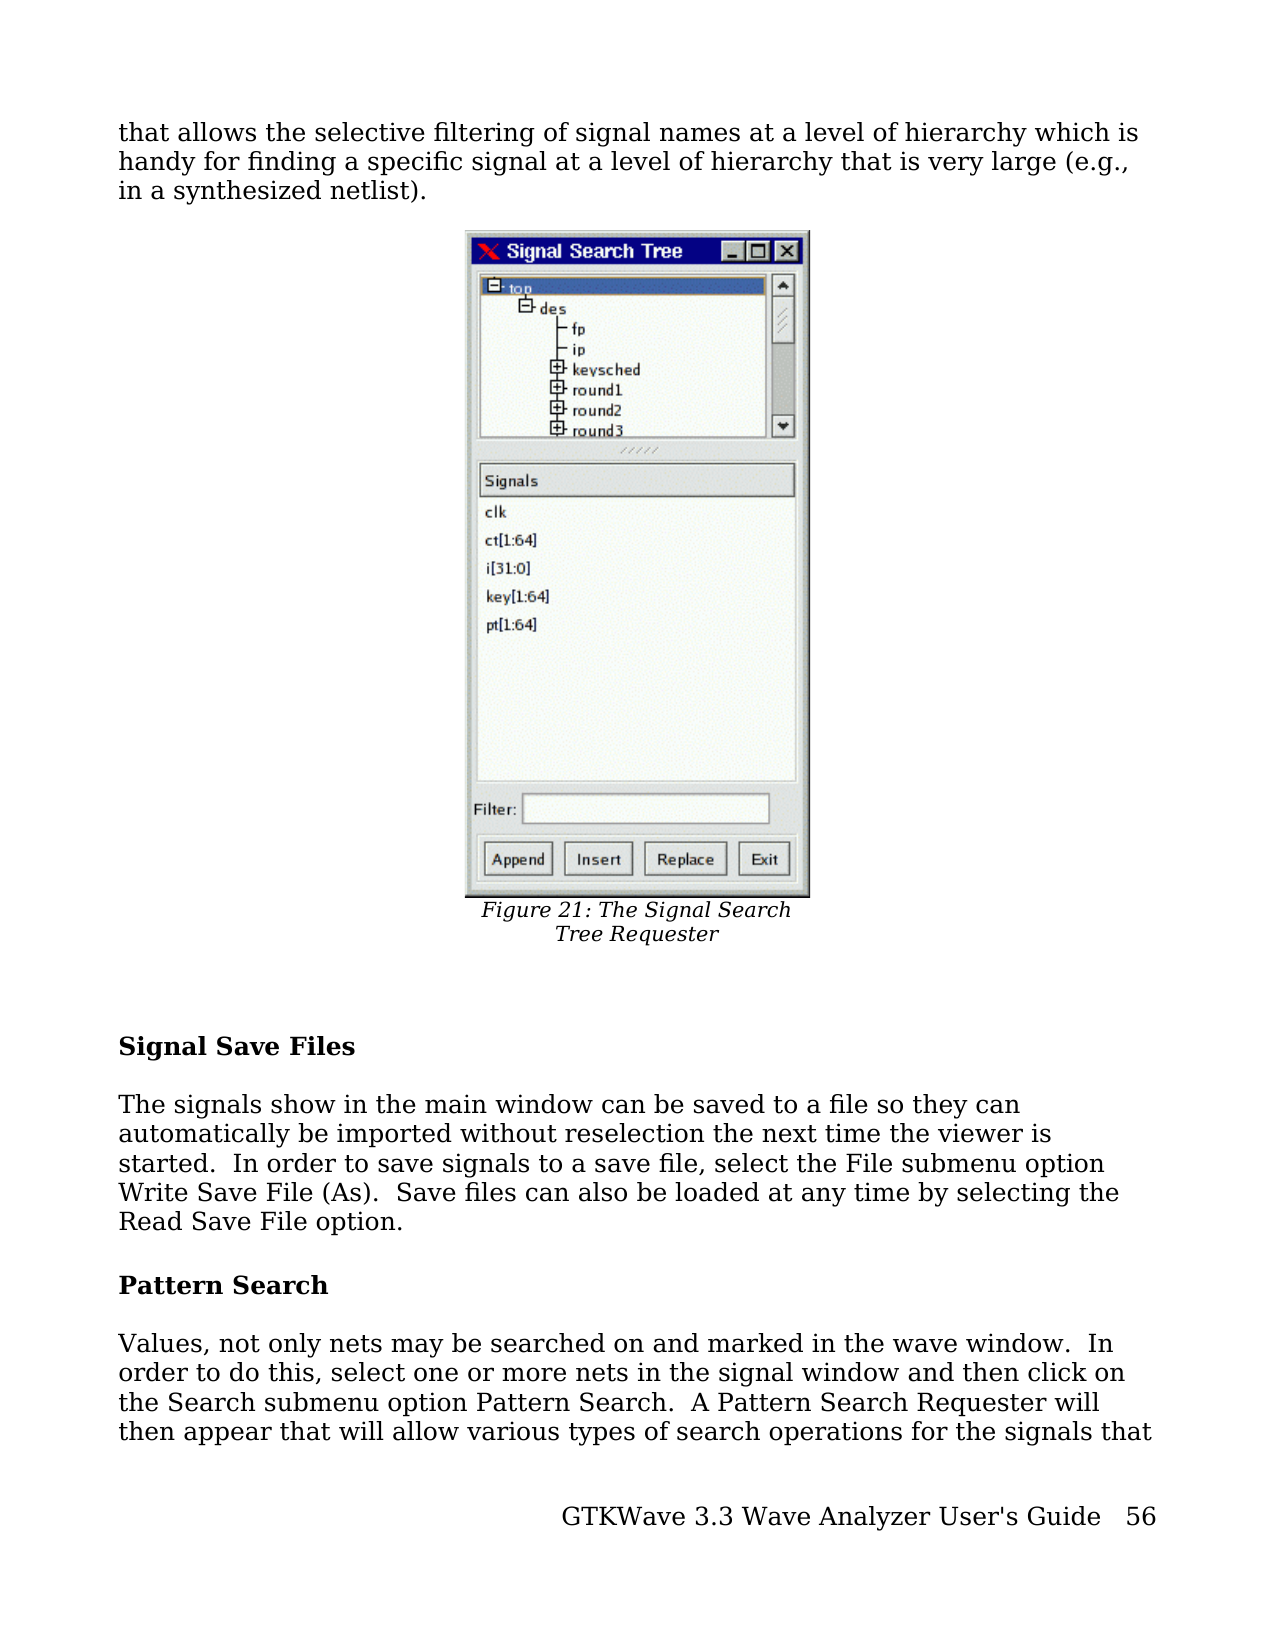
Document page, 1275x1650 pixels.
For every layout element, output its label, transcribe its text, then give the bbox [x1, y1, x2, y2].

subtitle Signal Save Files [118, 1032, 1157, 1061]
text The signals show in the main window can be saved to a file so they can automatically be imported without reselection the next time the viewer is started. In order to save signals to a save file, select the File submenu option Write Save File (As). Save files can also be loaded at any time by selecting the Read Save File option. [118, 1091, 1157, 1236]
text Figure 21: The Signal Search Tree Requester [465, 898, 810, 946]
subtitle Pattern Search [118, 1271, 1157, 1300]
text that allows the selective filtering of signal names at a level of hierarchy which is handy for finding a specific signal at a level of hierarchy that is very large (e.g., in a synthesized netlist). [118, 118, 1157, 206]
picture [464, 230, 811, 898]
text Values, not only nets may be searched on and marked in the wave window. In order to do this, select one or more nets in the signal window and then click on the Search submenu option Pattern Search. A Pattern Search Requester will then appear that will allow various types of search operations for the signals that [118, 1329, 1157, 1446]
